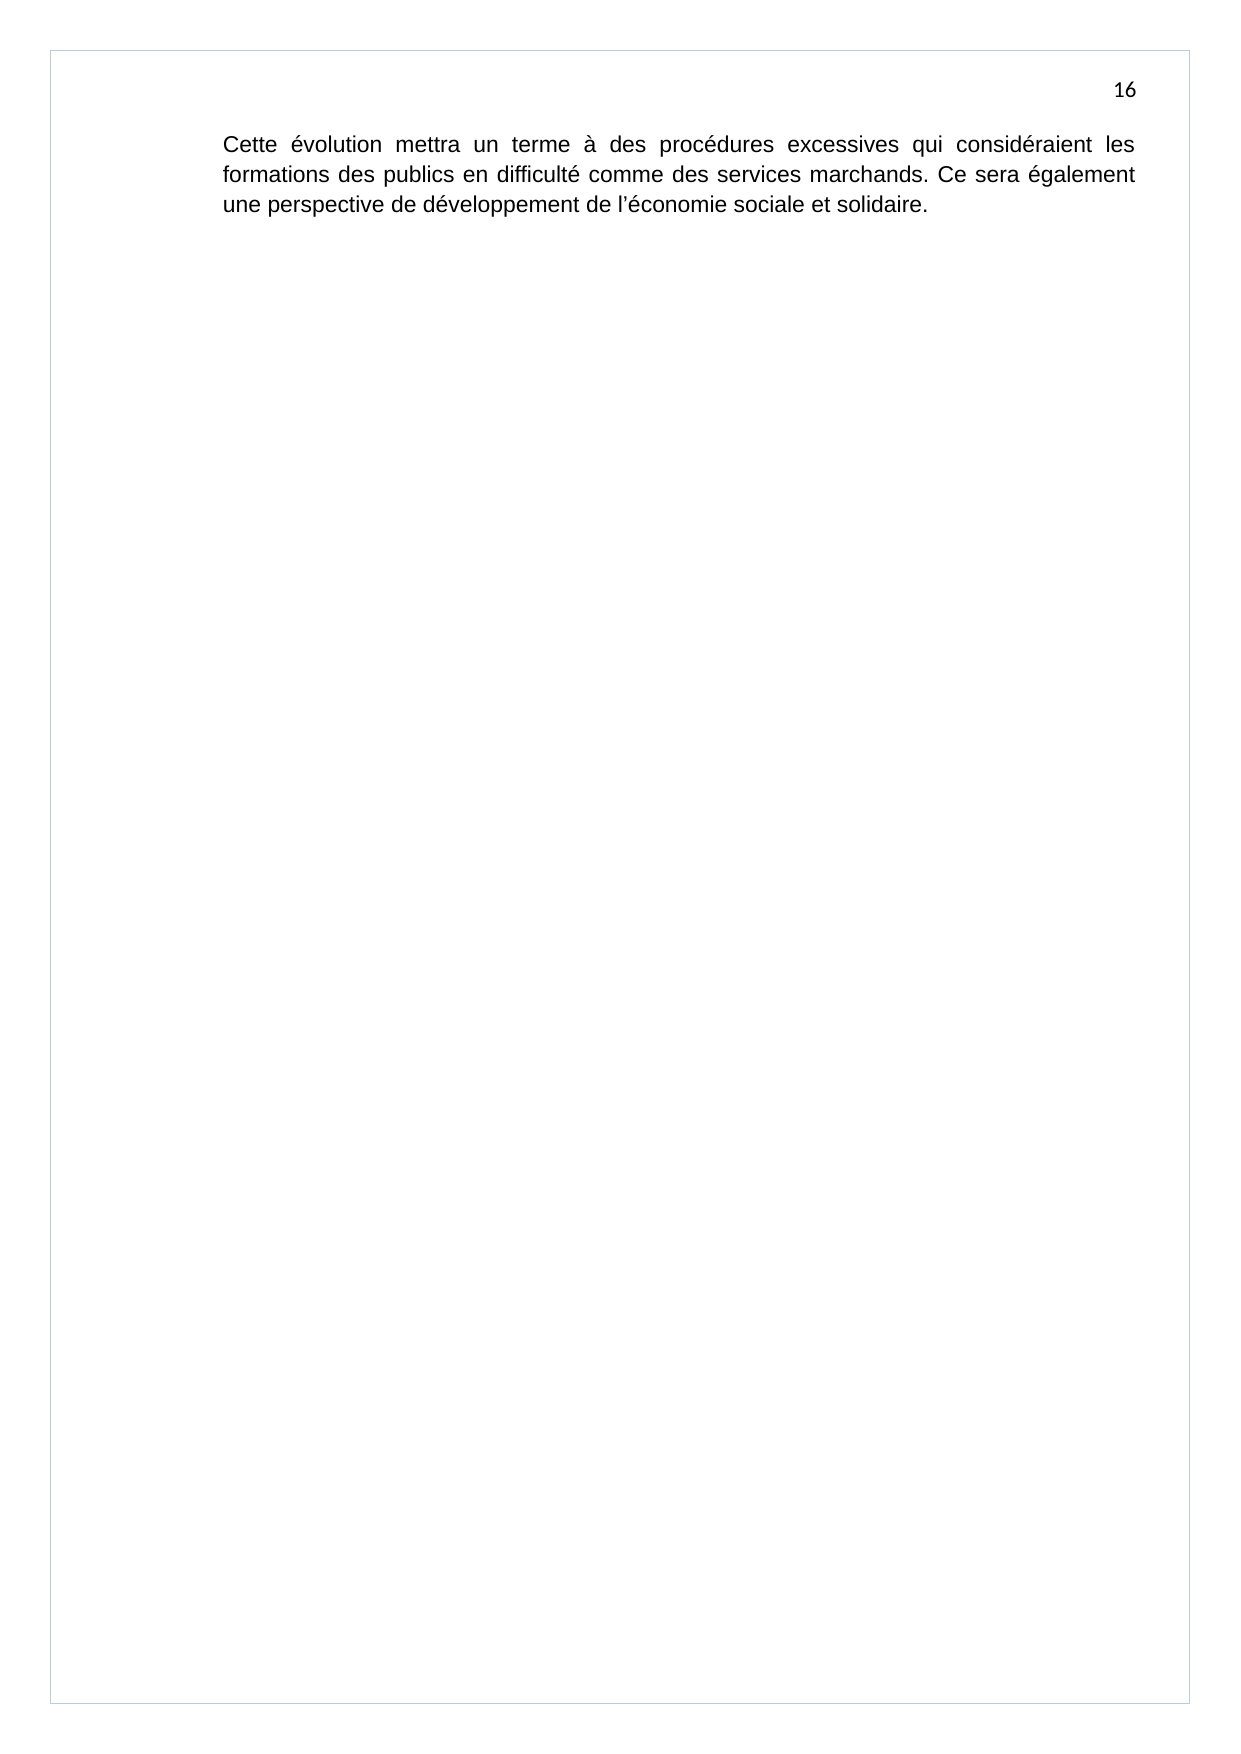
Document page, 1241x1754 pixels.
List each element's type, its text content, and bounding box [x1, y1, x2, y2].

text Cette évolution mettra un terme à des procédures excessives qui considéraient les formations des publics en difficulté comme des services marchands. Ce sera également une perspective de développement de l’économie sociale et solidaire. [223, 131, 1136, 218]
